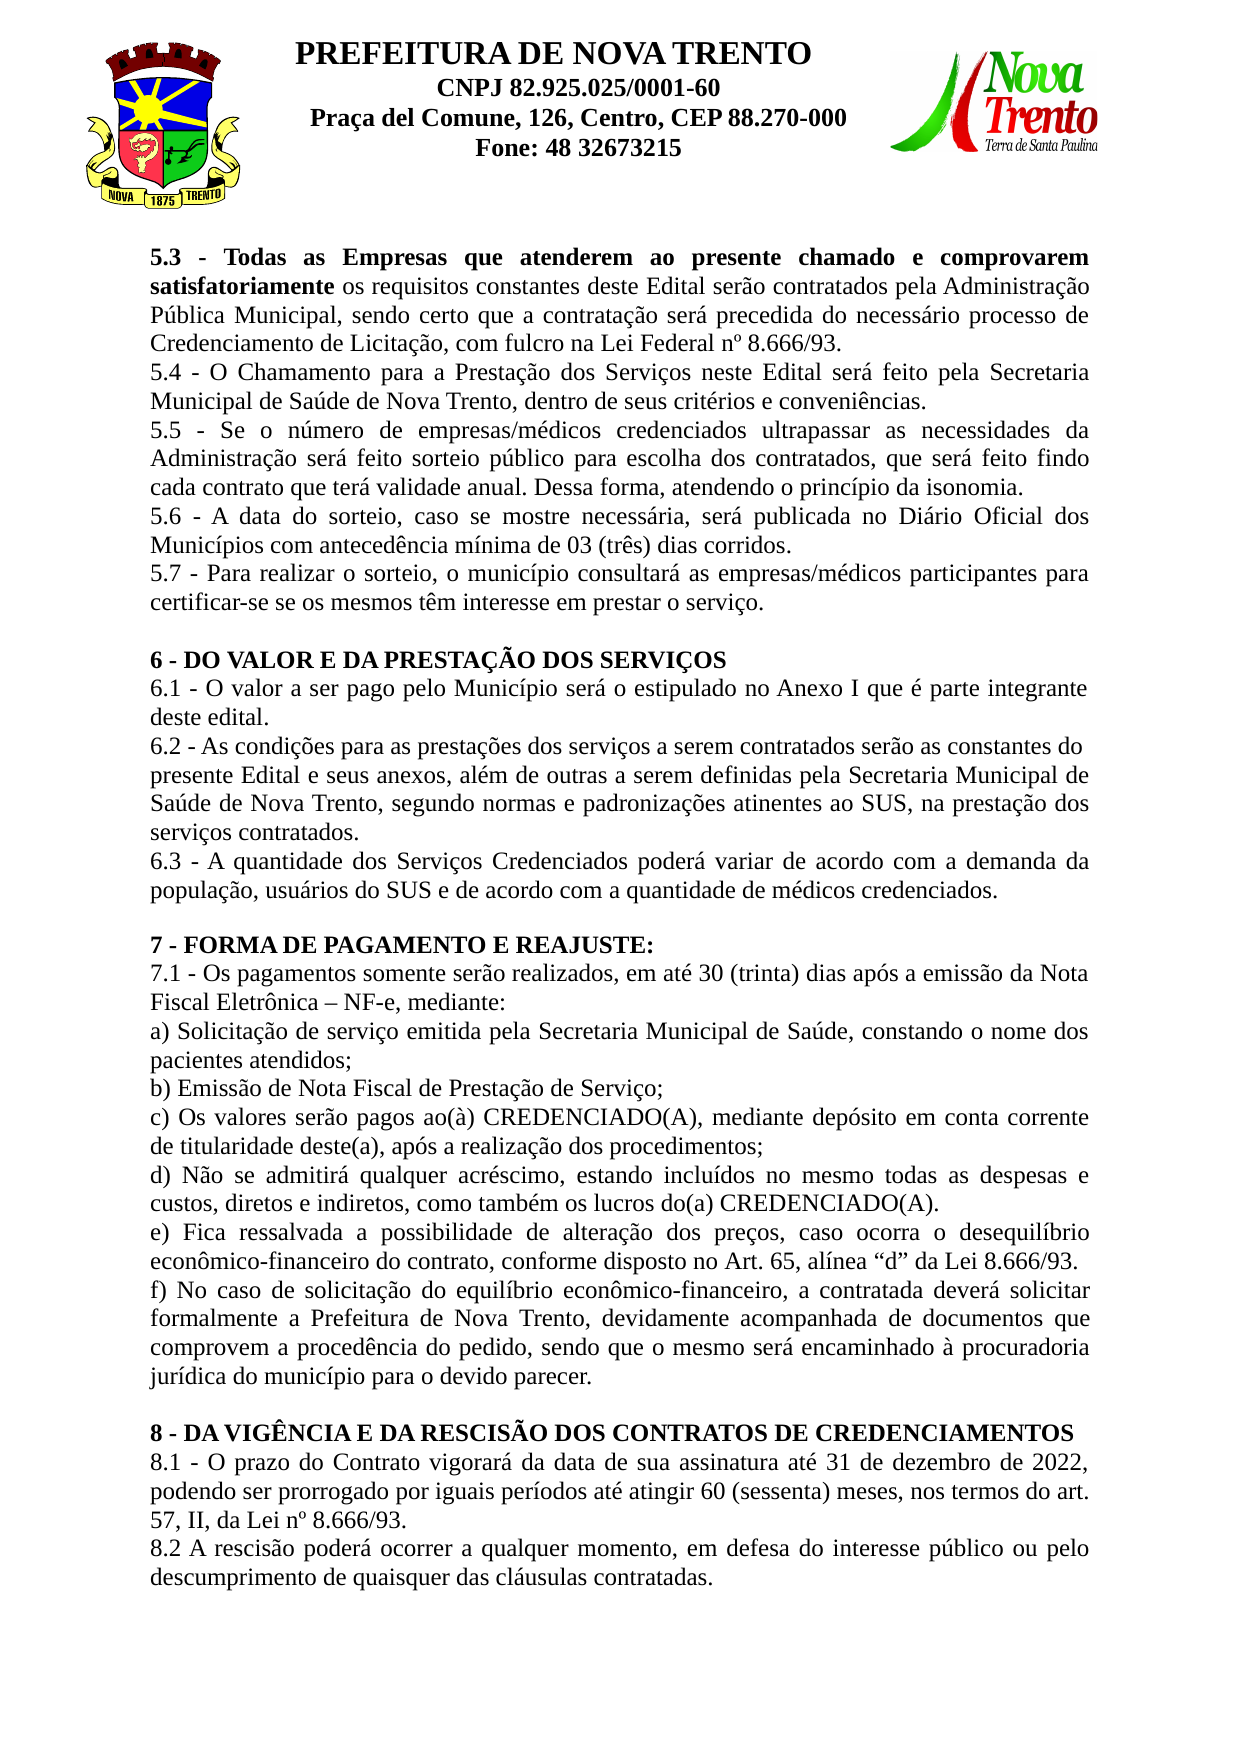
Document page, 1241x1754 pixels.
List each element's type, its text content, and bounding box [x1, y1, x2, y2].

text 5.4 - O Chamamento para a Prestação dos Serviços neste Edital será feito pela Secretaria Municipal de Saúde de Nova Trento, dentro de seus critérios e conveniências. [150, 357, 1090, 415]
text b) Emissão de Nota Fiscal de Prestação de Serviço; [150, 1073, 1090, 1102]
text c) Os valores serão pagos ao(à) CREDENCIADO(A), mediante depósito em conta corrente de titularidade deste(a), após a realização dos procedimentos; [150, 1102, 1090, 1160]
text 7.1 - Os pagamentos somente serão realizados, em até 30 (trinta) dias após a emissão da Nota Fiscal Eletrônica – NF-e, mediante: [150, 958, 1090, 1016]
text f) No caso de solicitação do equilíbrio econômico-financeiro, a contratada deverá solicitar formalmente a Prefeitura de Nova Trento, devidamente acompanhada de documentos que comprovem a procedência do pedido, sendo que o mesmo será encaminhado à procuradoria jurídica do município para o devido parecer. [150, 1275, 1090, 1390]
text presente Edital e seus anexos, além de outras a serem definidas pela Secretaria Municipal de Saúde de Nova Trento, segundo normas e padronizações atinentes ao SUS, na prestação dos serviços contratados. [150, 760, 1090, 846]
text 8.1 - O prazo do Contrato vigorará da data de sua assinatura até 31 de dezembro de 2022, podendo ser prorrogado por iguais períodos até atingir 60 (sessenta) meses, nos termos do art. 57, II, da Lei nº 8.666/93. [150, 1447, 1090, 1533]
text e) Fica ressalvada a possibilidade de alteração dos preços, caso ocorra o desequilíbrio econômico-financeiro do contrato, conforme disposto no Art. 65, alínea “d” da Lei 8.666/93. [150, 1217, 1090, 1275]
text 5.5 - Se o número de empresas/médicos credenciados ultrapassar as necessidades da Administração será feito sorteio público para escolha dos contratados, que será feito findo cada contrato que terá validade anual. Dessa forma, atendendo o princípio da isonomia. [150, 415, 1090, 501]
text 6 - DO VALOR E DA PRESTAÇÃO DOS SERVIÇOS [150, 645, 1090, 673]
text 5.3 - Todas as Empresas que atenderem ao presente chamado e comprovarem satisfatoriamente os requisitos constantes deste Edital serão contratados pela Administração Pública Municipal, sendo certo que a contratação será precedida do necessário processo de Credenciamento de Licitação, com fulcro na Lei Federal nº 8.666/93. [150, 242, 1090, 357]
text 6.3 - A quantidade dos Serviços Credenciados poderá variar de acordo com a demanda da população, usuários do SUS e de acordo com a quantidade de médicos credenciados. [150, 846, 1090, 903]
text 6.2 - As condições para as prestações dos serviços a serem contratados serão as constantes do [150, 731, 1090, 760]
text 7 - FORMA DE PAGAMENTO E REAJUSTE: [150, 930, 1090, 958]
text 8.2 A rescisão poderá ocorrer a qualquer momento, em defesa do interesse público ou pelo descumprimento de quaisquer das cláusulas contratadas. [150, 1533, 1090, 1591]
text a) Solicitação de serviço emitida pela Secretaria Municipal de Saúde, constando o nome dos pacientes atendidos; [150, 1016, 1090, 1073]
text d) Não se admitirá qualquer acréscimo, estando incluídos no mesmo todas as despesas e custos, diretos e indiretos, como também os lucros do(a) CREDENCIADO(A). [150, 1160, 1090, 1217]
text 8 - DA VIGÊNCIA E DA RESCISÃO DOS CONTRATOS DE CREDENCIAMENTOS [150, 1418, 1090, 1447]
text 6.1 - O valor a ser pago pelo Município será o estipulado no Anexo I que é parte integrante deste edital. [150, 673, 1090, 731]
text 5.6 - A data do sorteio, caso se mostre necessária, será publicada no Diário Oficial dos Municípios com antecedência mínima de 03 (três) dias corridos. [150, 501, 1090, 558]
text 5.7 - Para realizar o sorteio, o município consultará as empresas/médicos participantes para certificar-se se os mesmos têm interesse em prestar o serviço. [150, 558, 1090, 616]
